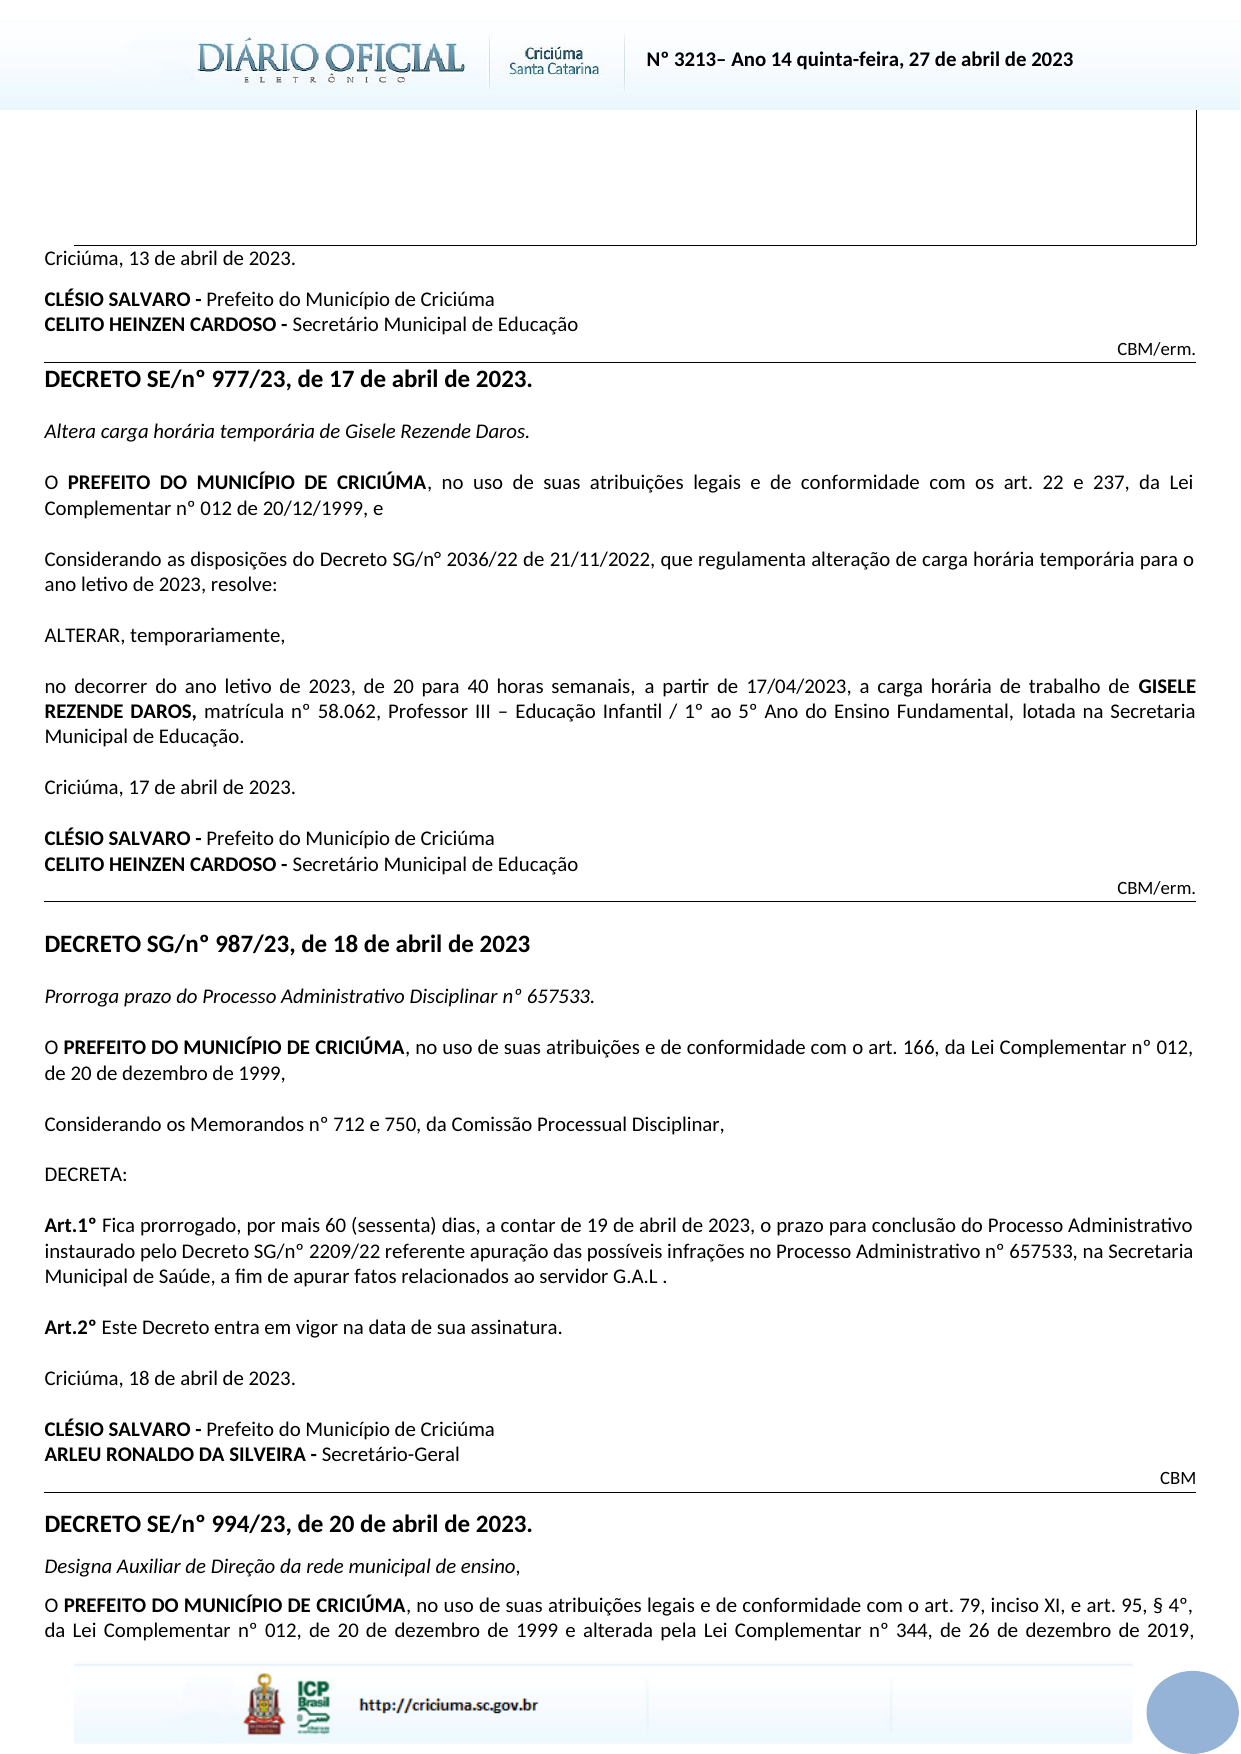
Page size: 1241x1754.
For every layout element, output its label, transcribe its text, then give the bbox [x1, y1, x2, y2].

text Considerando as disposições do Decreto SG/n° 2036/22 de 21/11/2022, que regulamenta alteração de carga horária temporária para o ano letivo de 2023, resolve: [44, 546, 1196, 597]
text no decorrer do ano letivo de 2023, de 20 para 40 horas semanais, a partir de 17/04/2023, a carga horária de trabalho de GISELE REZENDE DAROS, matrícula nº 58.062, Professor III – Educação Infantil / 1º ao 5º Ano do Ensino Fundamental, lotada na Secretaria Municipal de Educação. [44, 673, 1196, 749]
text CELITO HEINZEN CARDOSO - Secretário Municipal de Educação [44, 311, 1196, 337]
text CBM/erm. [44, 876, 1196, 901]
text ARLEU RONALDO DA SILVEIRA - Secretário-Geral [44, 1441, 1196, 1467]
text Art.1º Fica prorrogado, por mais 60 (sessenta) dias, a contar de 19 de abril de 2023, o prazo para conclusão do Processo Administrativo instaurado pelo Decreto SG/nº 2209/22 referente apuração das possíveis infrações no Processo Administrativo nº 657533, na Secretaria Municipal de Saúde, a fim de apurar fatos relacionados ao servidor G.A.L . [44, 1212, 1196, 1289]
text CBM/erm. [44, 337, 1196, 362]
text CLÉSIO SALVARO - Prefeito do Município de Criciúma [44, 286, 1196, 311]
text Considerando os Memorandos nº 712 e 750, da Comissão Processual Disciplinar, [44, 1111, 1196, 1136]
text Prorroga prazo do Processo Administrativo Disciplinar nº 657533. [44, 984, 1196, 1009]
text Criciúma, 17 de abril de 2023. [44, 774, 1196, 800]
text ALTERAR, temporariamente, [44, 622, 1196, 647]
text Criciúma, 18 de abril de 2023. [44, 1365, 1196, 1390]
text Designa Auxiliar de Direção da rede municipal de ensino, [44, 1554, 1196, 1579]
text O PREFEITO DO MUNICÍPIO DE CRICIÚMA, no uso de suas atribuições e de conformidade com o art. 166, da Lei Complementar nº 012, de 20 de dezembro de 1999, [44, 1034, 1196, 1085]
text Altera carga horária temporária de Gisele Rezende Daros. [44, 419, 1196, 444]
text DECRETO SE/nº 994/23, de 20 de abril de 2023. [44, 1508, 1196, 1538]
text CLÉSIO SALVARO - Prefeito do Município de Criciúma [44, 825, 1196, 851]
text DECRETO SG/nº 987/23, de 18 de abril de 2023 [44, 928, 1196, 958]
text O PREFEITO DO MUNICÍPIO DE CRICIÚMA, no uso de suas atribuições legais e de conformidade com o art. 79, inciso XI, e art. 95, § 4º, da Lei Complementar nº 012, de 20 de dezembro de 1999 e alterada pela Lei Complementar nº 344, de 26 de dezembro de 2019, [44, 1592, 1196, 1643]
text CBM [44, 1467, 1196, 1492]
text DECRETO SE/nº 977/23, de 17 de abril de 2023. [44, 363, 1196, 393]
text CLÉSIO SALVARO - Prefeito do Município de Criciúma [44, 1416, 1196, 1441]
text Art.2º Este Decreto entra em vigor na data de sua assinatura. [44, 1314, 1196, 1339]
text DECRETA: [44, 1162, 1196, 1187]
text Criciúma, 13 de abril de 2023. [44, 245, 1196, 271]
text O PREFEITO DO MUNICÍPIO DE CRICIÚMA, no uso de suas atribuições legais e de conformidade com os art. 22 e 237, da Lei Complementar nº 012 de 20/12/1999, e [44, 469, 1196, 520]
text CELITO HEINZEN CARDOSO - Secretário Municipal de Educação [44, 851, 1196, 876]
